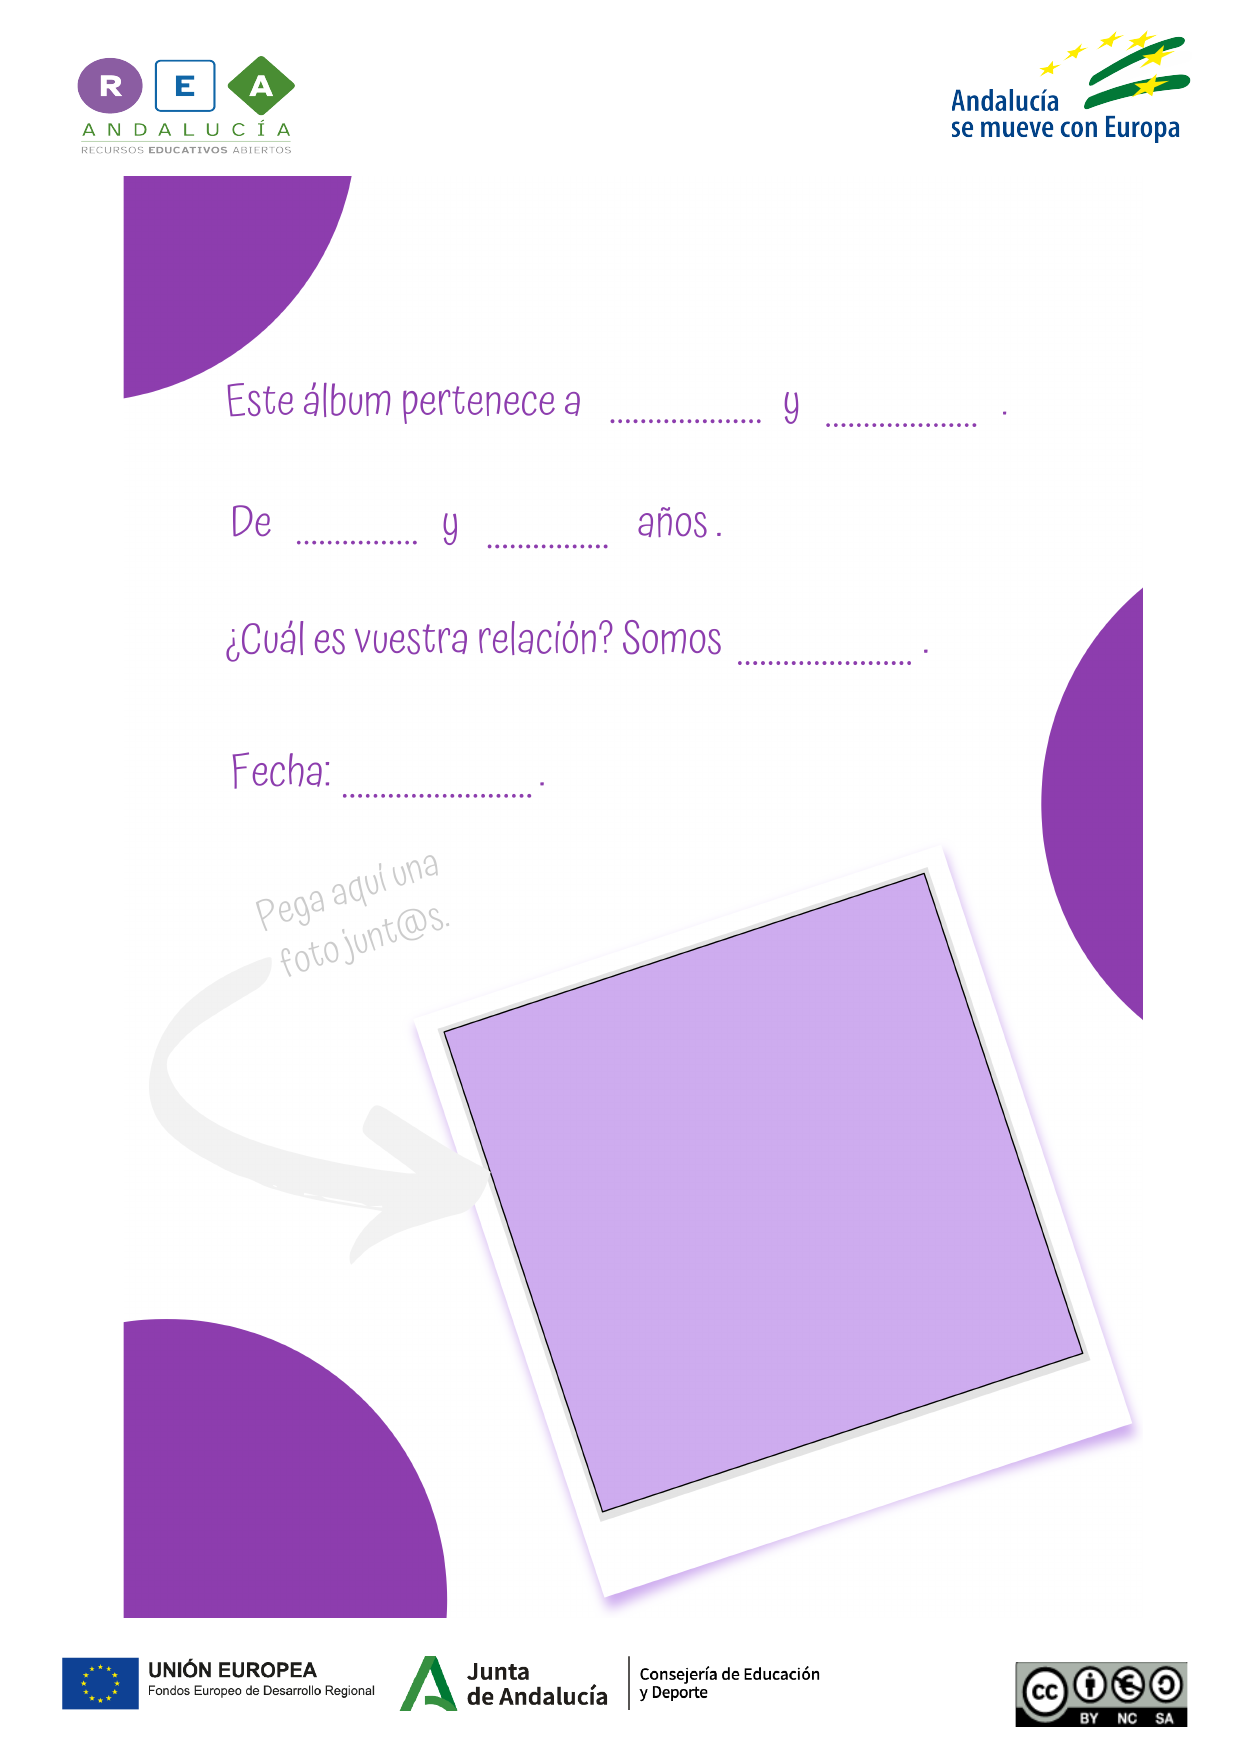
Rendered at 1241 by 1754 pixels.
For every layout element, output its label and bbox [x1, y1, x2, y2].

picture [952, 30, 1193, 143]
picture [1015, 1662, 1188, 1727]
picture [41, 1639, 833, 1730]
picture [67, 2, 306, 169]
picture [123, 176, 1143, 1618]
